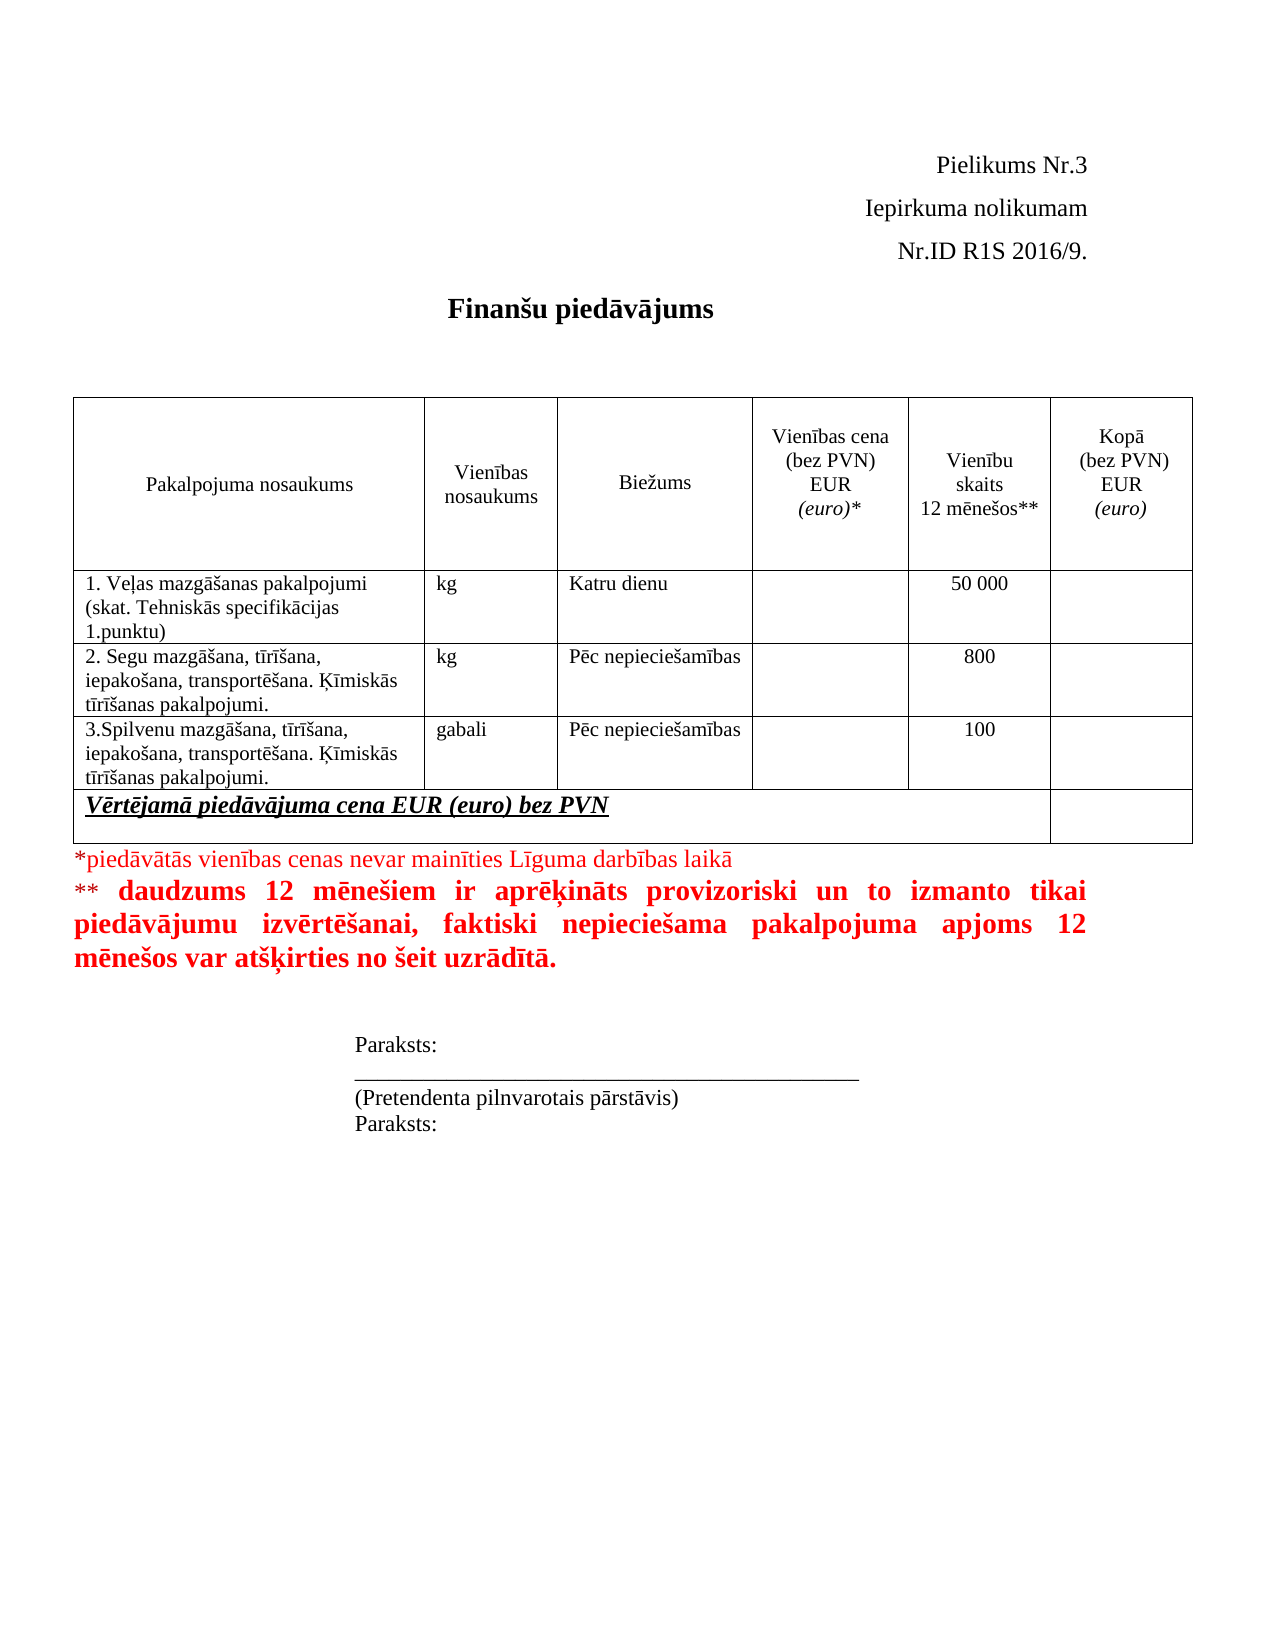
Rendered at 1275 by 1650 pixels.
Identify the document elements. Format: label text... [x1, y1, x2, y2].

table_cell [1051, 790, 1192, 843]
table_cell kg [425, 571, 557, 643]
table_cell [753, 571, 908, 643]
text *piedāvātās vienības cenas nevar mainīties Līguma darbības laikā [74, 844, 1087, 873]
table_cell gabali [425, 717, 557, 789]
text Finanšu piedāvājums [74, 291, 1087, 325]
table_cell [1051, 571, 1192, 643]
text Paraksts: [354, 1031, 1087, 1057]
table_header Pakalpojuma nosaukums [74, 398, 424, 570]
table_header Kopā (bez PVN) EUR (euro) [1051, 398, 1192, 570]
table_header Biežums [558, 398, 752, 570]
table_cell [753, 644, 908, 716]
table_cell 50 000 [909, 571, 1050, 643]
text Nr.ID R1S 2016/9. [111, 236, 1087, 265]
table_cell [1051, 644, 1192, 716]
text Paraksts: [354, 1110, 1087, 1136]
table_cell kg [425, 644, 557, 716]
list Iepirkuma nolikumam [0, 193, 1087, 222]
list Pielikums Nr.3 [0, 150, 1087, 179]
table_cell Pēc nepieciešamības [558, 717, 752, 789]
table_cell Vērtējamā piedāvājuma cena EUR (euro) bez PVN [74, 790, 1050, 843]
text ____________________________________________ (Pretendenta pilnvarotais pārstāvis) [354, 1057, 1087, 1110]
table_cell 800 [909, 644, 1050, 716]
text ** daudzums 12 mēnešiem ir aprēķināts provizoriski un to izmanto tikai piedāvājumu izvērtēšanai, faktiski nepieciešama pakalpojuma apjoms 12 mēnešos var atšķirties no šeit uzrādītā. [74, 873, 1087, 974]
table_header Vienības cena (bez PVN) EUR (euro)* [753, 398, 908, 570]
table_cell Katru dienu [558, 571, 752, 643]
table_cell 100 [909, 717, 1050, 789]
table_cell [1051, 717, 1192, 789]
table_cell Pēc nepieciešamības [558, 644, 752, 716]
table_header Vienības nosaukums [425, 398, 557, 570]
table_header Vienību skaits 12 mēnešos** [909, 398, 1050, 570]
table_cell 2. Segu mazgāšana, tīrīšana, iepakošana, transportēšana. Ķīmiskās tīrīšanas pakalpojumi. [74, 644, 424, 716]
table_cell 3.Spilvenu mazgāšana, tīrīšana, iepakošana, transportēšana. Ķīmiskās tīrīšanas pakalpojumi. [74, 717, 424, 789]
table_cell 1. Veļas mazgāšanas pakalpojumi (skat. Tehniskās specifikācijas 1.punktu) [74, 571, 424, 643]
table_cell [753, 717, 908, 789]
